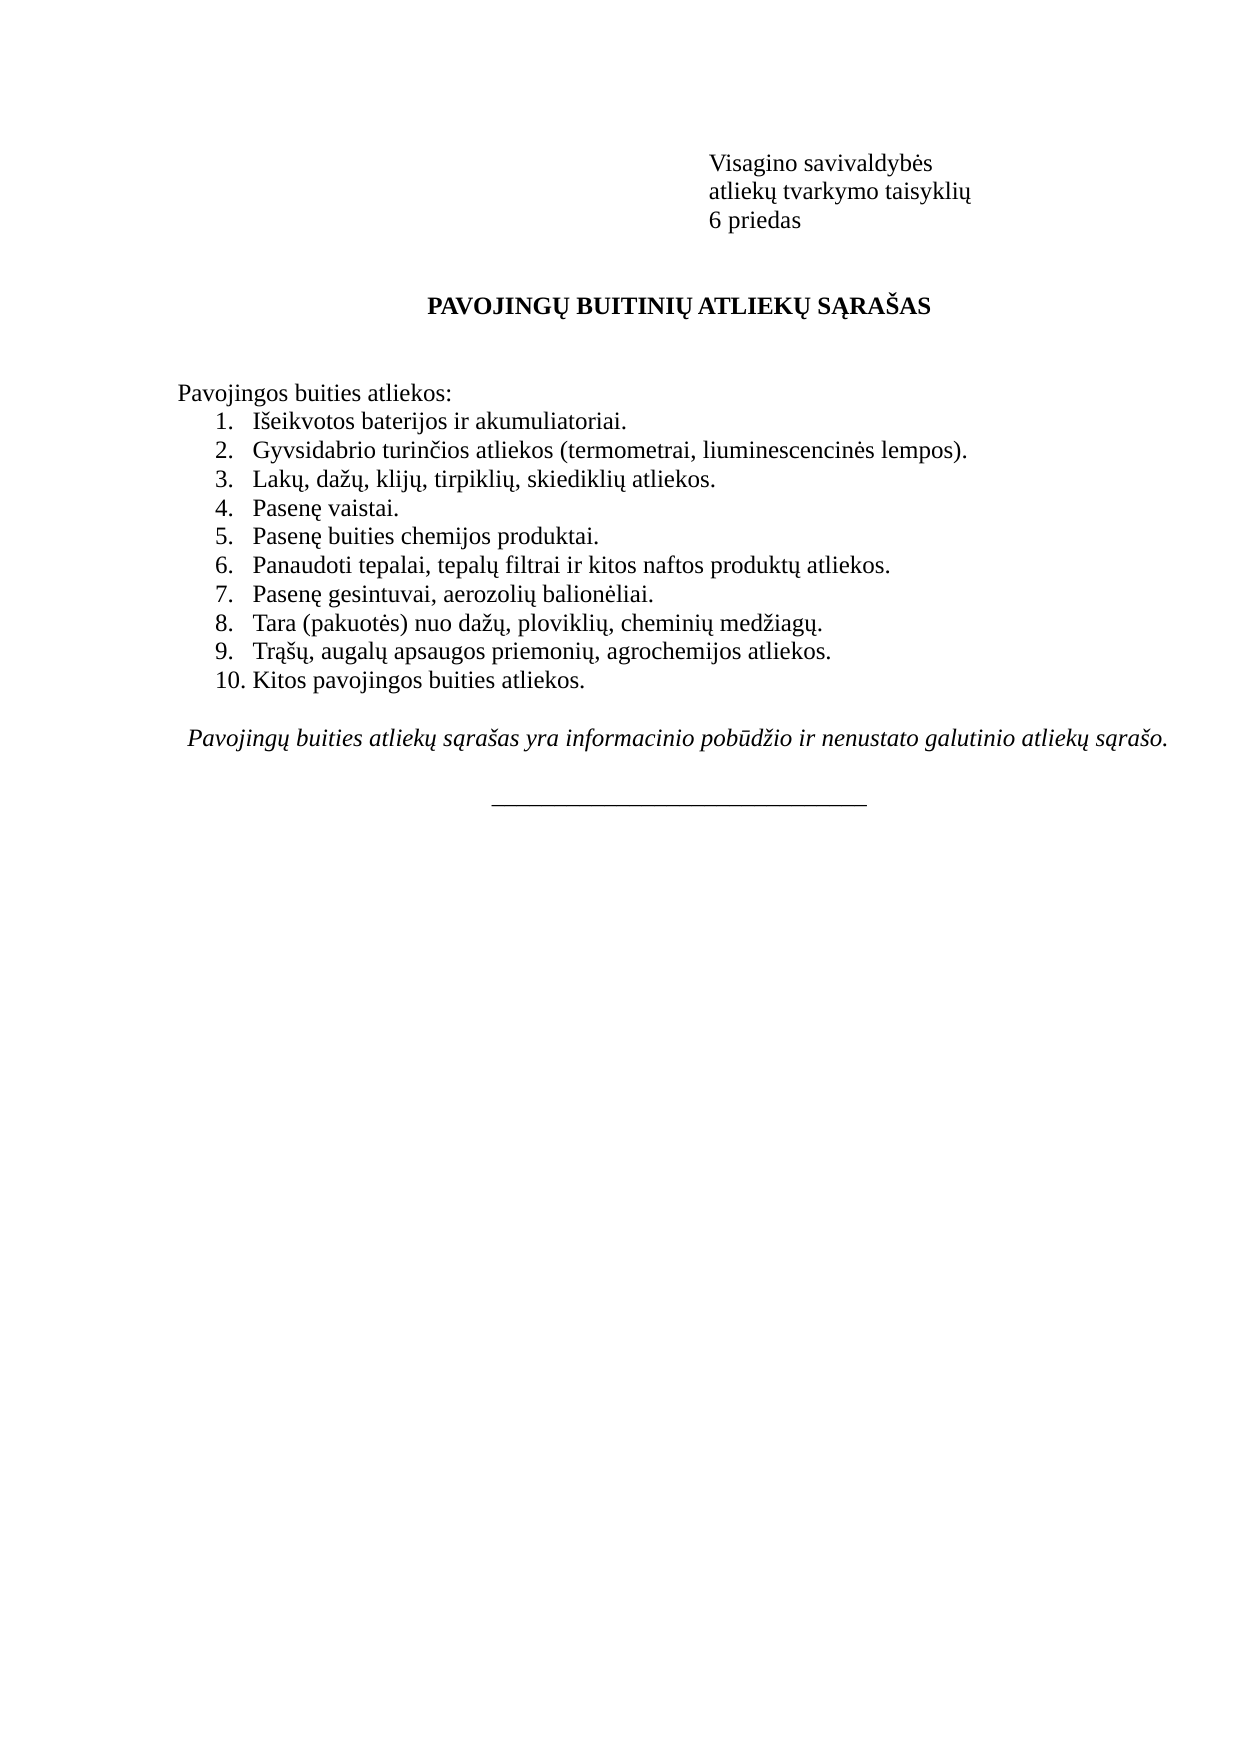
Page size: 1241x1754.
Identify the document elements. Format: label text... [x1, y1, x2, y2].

text 7. Pasenę gesintuvai, aerozolių balionėliai. [215, 579, 1181, 608]
text Pavojingos buities atliekos: [177, 378, 1181, 406]
text ______________________________ [177, 780, 1181, 809]
text 5. Pasenę buities chemijos produktai. [215, 521, 1181, 550]
text 4. Pasenę vaistai. [215, 493, 1181, 521]
text 6. Panaudoti tepalai, tepalų filtrai ir kitos naftos produktų atliekos. [215, 550, 1181, 579]
text 2. Gyvsidabrio turinčios atliekos (termometrai, liuminescencinės lempos). [215, 435, 1181, 464]
text Visagino savivaldybės [177, 148, 1181, 176]
text 1. Išeikvotos baterijos ir akumuliatoriai. [215, 406, 1181, 435]
text 6 priedas [177, 205, 1181, 234]
text 10. Kitos pavojingos buities atliekos. [215, 665, 1181, 694]
text atliekų tvarkymo taisyklių [177, 176, 1181, 205]
text PAVOJINGŲ BUITINIŲ ATLIEKŲ SĄRAŠAS [177, 291, 1181, 320]
text 8. Tara (pakuotės) nuo dažų, ploviklių, cheminių medžiagų. [215, 608, 1181, 636]
text Pavojingų buities atliekų sąrašas yra informacinio pobūdžio ir nenustato galutinio atliekų sąrašo. [177, 723, 1181, 751]
text 9. Trąšų, augalų apsaugos priemonių, agrochemijos atliekos. [215, 636, 1181, 665]
text 3. Lakų, dažų, klijų, tirpiklių, skiediklių atliekos. [215, 464, 1181, 493]
